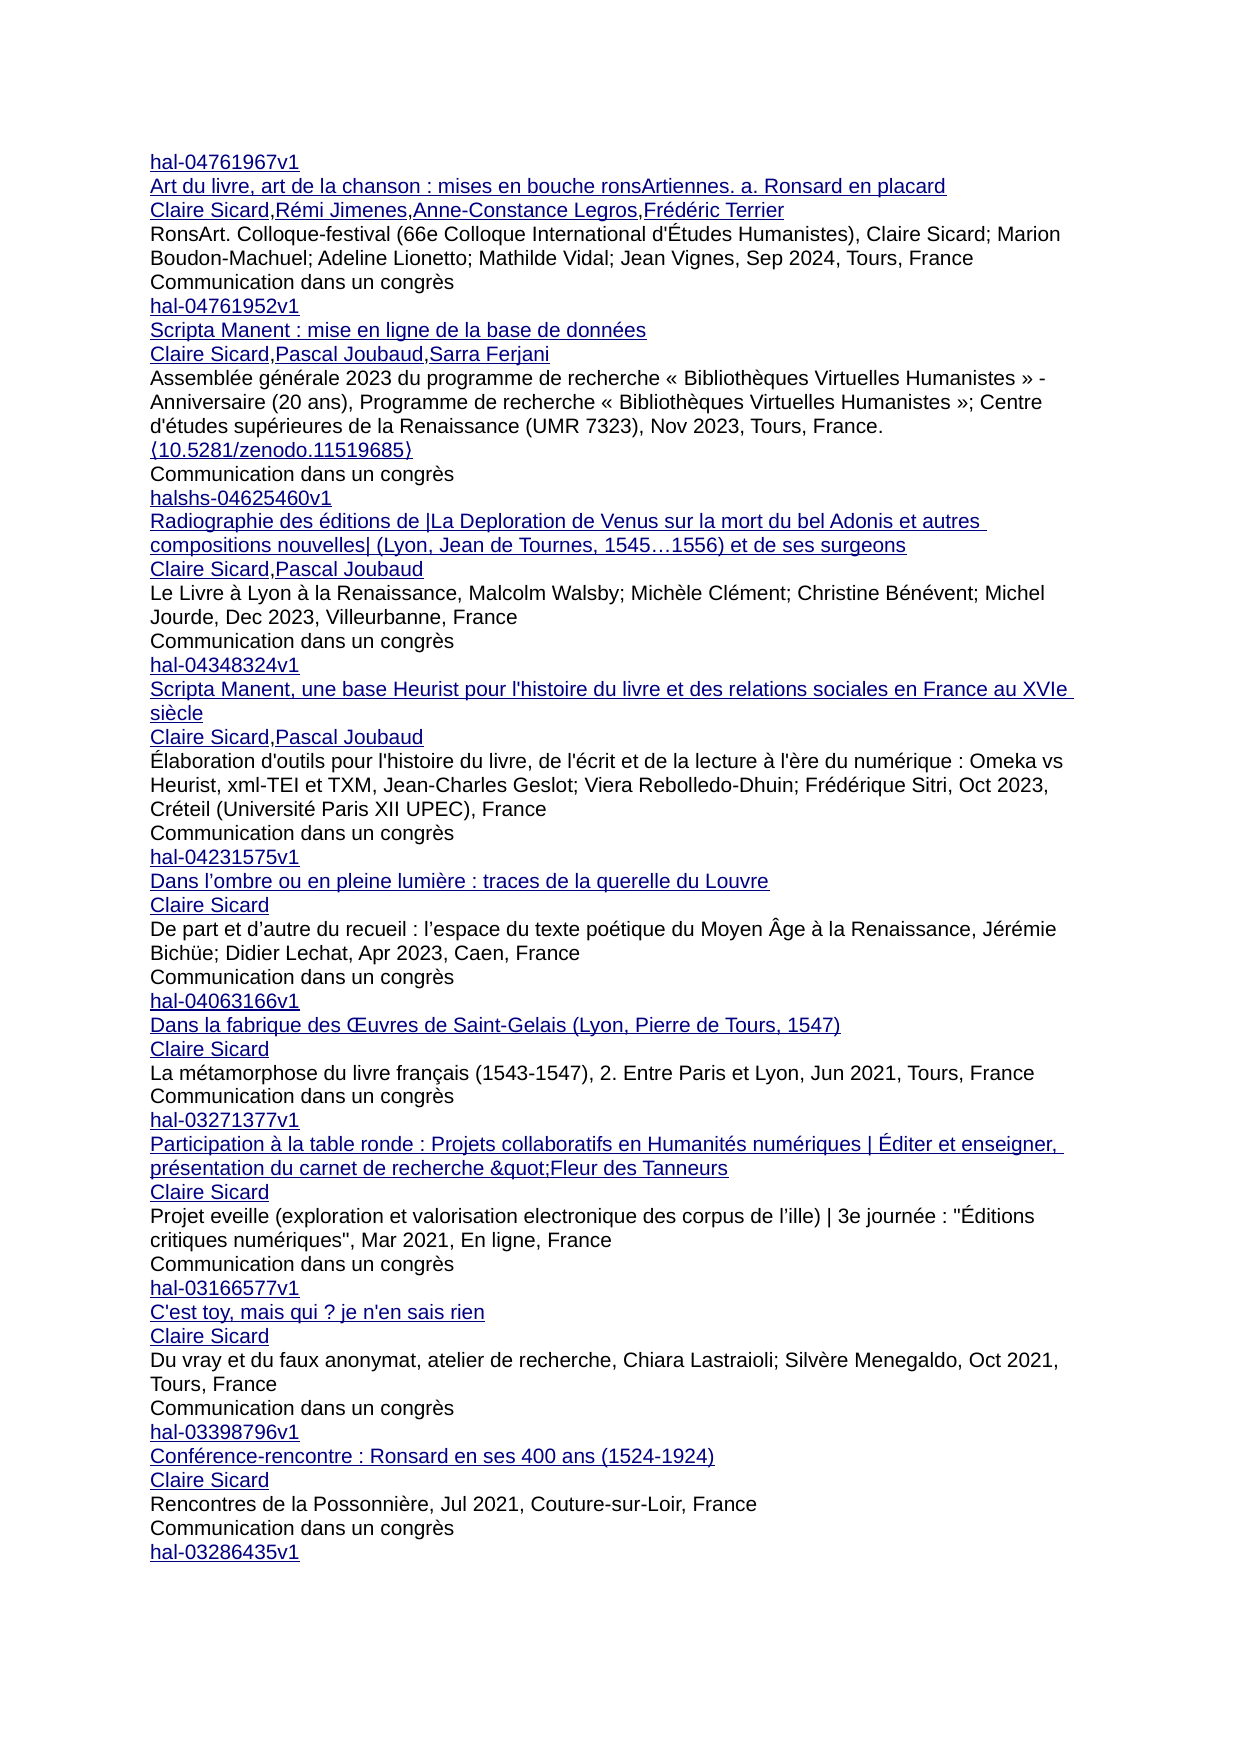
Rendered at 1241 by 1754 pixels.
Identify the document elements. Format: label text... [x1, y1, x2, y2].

table_cell Dans l’ombre ou en pleine lumière : traces de la querelle du Louvre Claire Sicard De part et d’autre du recueil : l’espace du texte poétique du Moyen Âge à la Renaissance, Jérémie Bichüe; Didier Lechat, Apr 2023, Caen, France Communication dans un congrès hal-04063166v1 [150, 869, 1090, 1012]
table_cell Scripta Manent, une base Heurist pour l'histoire du livre et des relations sociales en France au XVIe siècle Claire Sicard,Pascal Joubaud Élaboration d'outils pour l'histoire du livre, de l'écrit et de la lecture à l'ère du numérique : Omeka vs Heurist, xml-TEI et TXM, Jean-Charles Geslot; Viera Rebolledo-Dhuin; Frédérique Sitri, Oct 2023, Créteil (Université Paris XII UPEC), France Communication dans un congrès hal-04231575v1 [150, 677, 1090, 869]
table_cell C'est toy, mais qui ? je n'en sais rien Claire Sicard Du vray et du faux anonymat, atelier de recherche, Chiara Lastraioli; Silvère Menegaldo, Oct 2021, Tours, France Communication dans un congrès hal-03398796v1 [150, 1300, 1090, 1444]
table_cell Participation à la table ronde : Projets collaboratifs en Humanités numériques | Éditer et enseigner, présentation du carnet de recherche &quot;Fleur des Tanneurs Claire Sicard Projet eveille (exploration et valorisation electronique des corpus de l’ille) | 3e journée : "Éditions critiques numériques", Mar 2021, En ligne, France Communication dans un congrès hal-03166577v1 [150, 1132, 1090, 1300]
table_cell hal-04761967v1 [150, 150, 1090, 174]
table_cell Art du livre, art de la chanson : mises en bouche ronsArtiennes. a. Ronsard en placard Claire Sicard,Rémi Jimenes,Anne-Constance Legros,Frédéric Terrier RonsArt. Colloque-festival (66e Colloque International d'Études Humanistes), Claire Sicard; Marion Boudon-Machuel; Adeline Lionetto; Mathilde Vidal; Jean Vignes, Sep 2024, Tours, France Communication dans un congrès hal-04761952v1 [150, 174, 1090, 318]
table_cell Conférence-rencontre : Ronsard en ses 400 ans (1524-1924) Claire Sicard Rencontres de la Possonnière, Jul 2021, Couture-sur-Loir, France Communication dans un congrès hal-03286435v1 [150, 1444, 1090, 1563]
table_cell Dans la fabrique des Œuvres de Saint-Gelais (Lyon, Pierre de Tours, 1547) Claire Sicard La métamorphose du livre français (1543-1547), 2. Entre Paris et Lyon, Jun 2021, Tours, France Communication dans un congrès hal-03271377v1 [150, 1013, 1090, 1132]
table_cell Radiographie des éditions de |La Deploration de Venus sur la mort du bel Adonis et autres compositions nouvelles| (Lyon, Jean de Tournes, 1545…1556) et de ses surgeons Claire Sicard,Pascal Joubaud Le Livre à Lyon à la Renaissance, Malcolm Walsby; Michèle Clément; Christine Bénévent; Michel Jourde, Dec 2023, Villeurbanne, France Communication dans un congrès hal-04348324v1 [150, 509, 1090, 677]
table_cell Scripta Manent : mise en ligne de la base de données Claire Sicard,Pascal Joubaud,Sarra Ferjani Assemblée générale 2023 du programme de recherche « Bibliothèques Virtuelles Humanistes » - Anniversaire (20 ans), Programme de recherche « Bibliothèques Virtuelles Humanistes »; Centre d'études supérieures de la Renaissance (UMR 7323), Nov 2023, Tours, France. ⟨10.5281/zenodo.11519685⟩ Communication dans un congrès halshs-04625460v1 [150, 318, 1090, 509]
